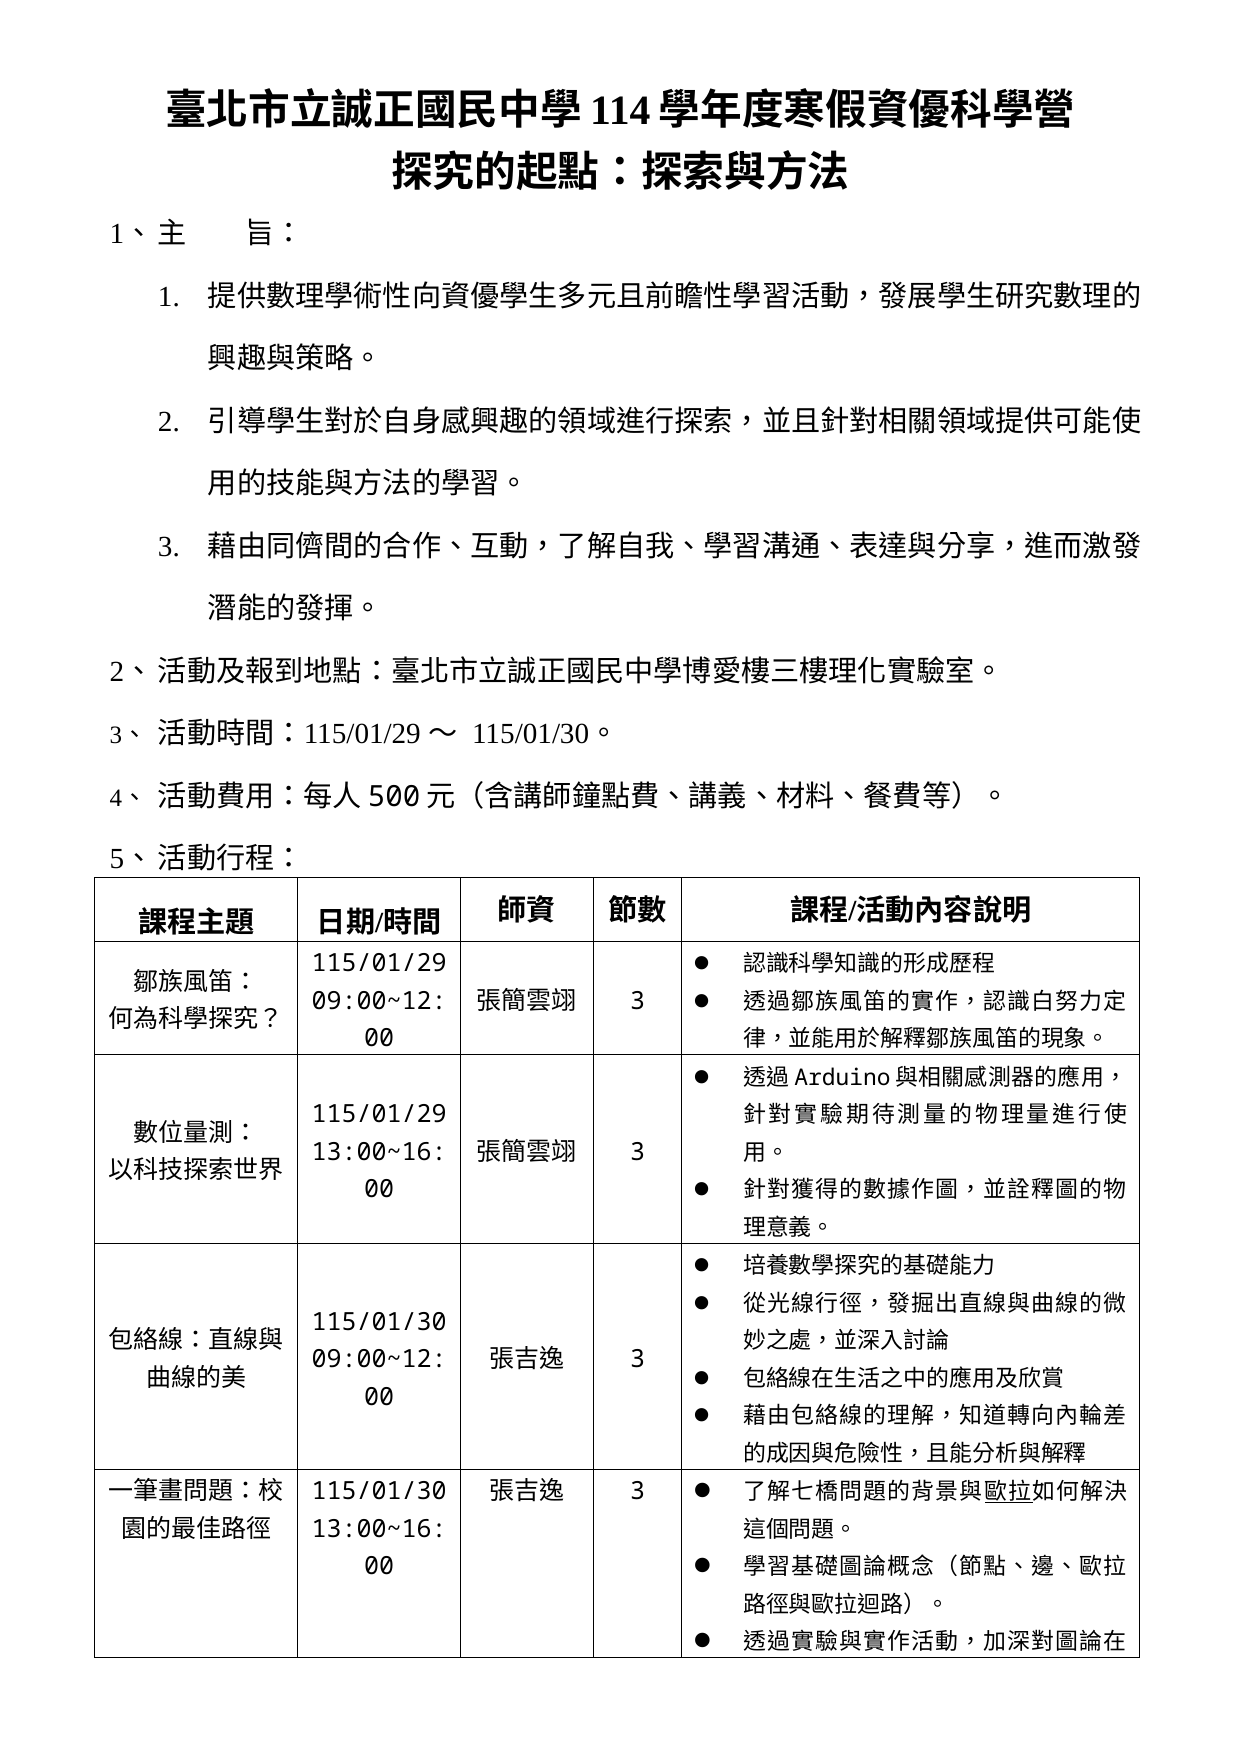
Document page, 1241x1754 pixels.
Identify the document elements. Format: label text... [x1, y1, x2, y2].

table_header 課程/活動內容說明 [682, 878, 1139, 941]
table_header 節數 [594, 878, 681, 941]
table_cell 透過Arduino與相關感測器的應用，針對實驗期待測量的物理量進行使用。 針對獲得的數據作圖，並詮釋圖的物理意義。 [682, 1055, 1139, 1243]
list 活動及報到地點：臺北市立誠正國民中學博愛樓三樓理化實驗室。 [109, 627, 1146, 689]
table_header 師資 [461, 878, 593, 941]
table_cell 115/01/30 09:00~12:00 [298, 1244, 460, 1469]
table_cell 張簡雲翊 [461, 942, 593, 1054]
table_cell 張吉逸 [461, 1470, 593, 1657]
table_cell 115/01/29 13:00~16:00 [298, 1055, 460, 1243]
text 探究的起點：探索與方法 [94, 127, 1146, 189]
table_cell 3 [594, 942, 681, 1054]
table_cell 培養數學探究的基礎能力 從光線行徑，發掘出直線與曲線的微妙之處，並深入討論 包絡線在生活之中的應用及欣賞 藉由包絡線的理解，知道轉向內輪差的成因與危險性，且能分析與解釋 [682, 1244, 1139, 1469]
table_cell 115/01/30 13:00~16:00 [298, 1470, 460, 1657]
list 主 旨： [109, 189, 1146, 252]
list 活動費用：每人500元（含講師鐘點費、講義、材料、餐費等）。 [109, 752, 1146, 814]
list 引導學生對於自身感興趣的領域進行探索，並且針對相關領域提供可能使用的技能與方法的學習。 [158, 377, 1146, 502]
table_cell 一筆畫問題：校園的最佳路徑 [95, 1470, 297, 1657]
table_header 課程主題 [95, 878, 297, 941]
table_cell 張簡雲翊 [461, 1055, 593, 1243]
table_cell 數位量測： 以科技探索世界 [95, 1055, 297, 1243]
list 活動行程： [109, 814, 1146, 877]
table_header 日期/時間 [298, 878, 460, 941]
table_cell 3 [594, 1470, 681, 1657]
list 活動時間：115/01/29 ～ 115/01/30。 [109, 689, 1146, 752]
text 臺北市立誠正國民中學114學年度寒假資優科學營 [94, 64, 1146, 127]
table_cell 張吉逸 [461, 1244, 593, 1469]
list 提供數理學術性向資優學生多元且前瞻性學習活動，發展學生研究數理的興趣與策略。 [158, 252, 1146, 377]
table_cell 鄒族風笛： 何為科學探究？ [95, 942, 297, 1054]
table_cell 115/01/29 09:00~12:00 [298, 942, 460, 1054]
table_cell 3 [594, 1055, 681, 1243]
table_cell 3 [594, 1244, 681, 1469]
list 藉由同儕間的合作、互動，了解自我、學習溝通、表達與分享，進而激發潛能的發揮。 [158, 502, 1146, 627]
table_cell 包絡線：直線與曲線的美 [95, 1244, 297, 1469]
table_cell 認識科學知識的形成歷程 透過鄒族風笛的實作，認識白努力定律，並能用於解釋鄒族風笛的現象。 [682, 942, 1139, 1054]
table_cell 了解七橋問題的背景與歐拉如何解決這個問題。 學習基礎圖論概念（節點、邊、歐拉路徑與歐拉迴路）。 透過實驗與實作活動，加深對圖論在 [682, 1470, 1139, 1657]
